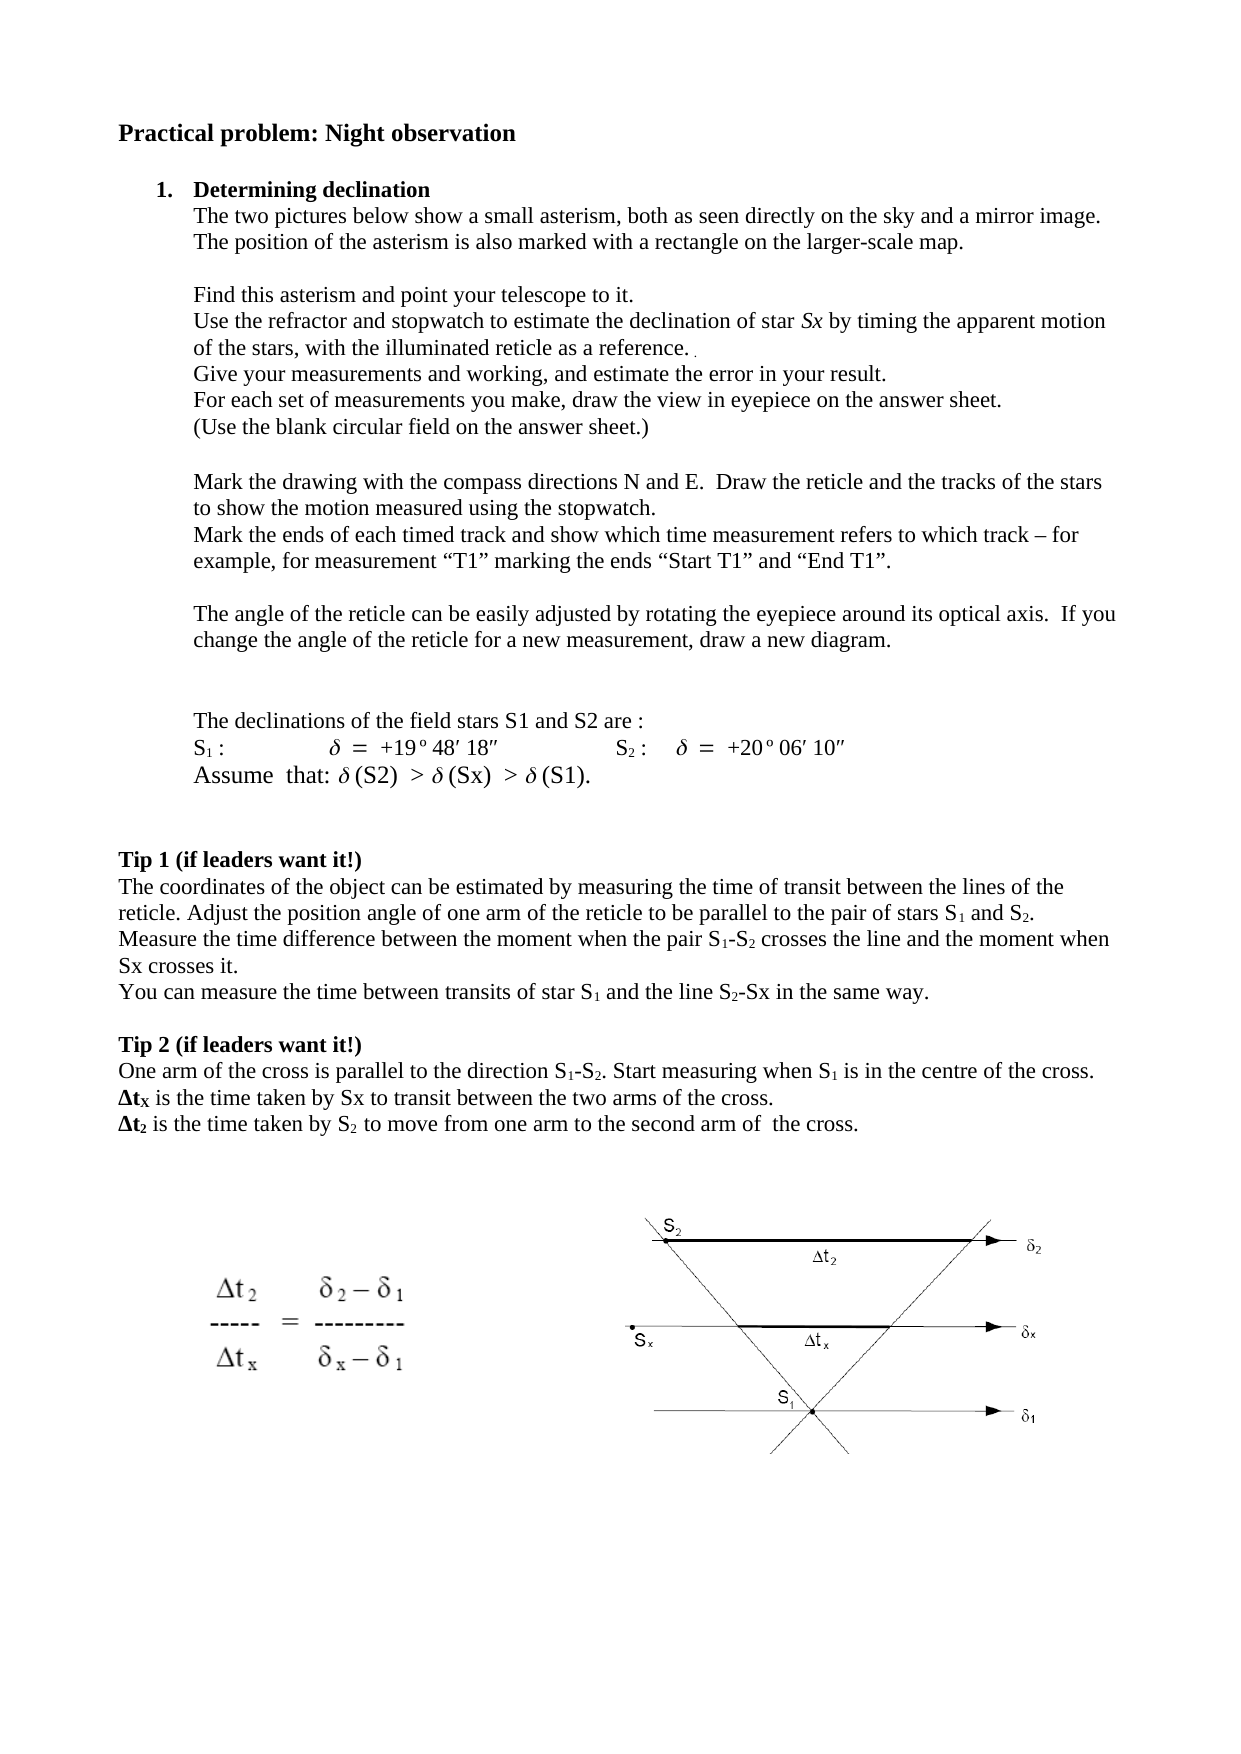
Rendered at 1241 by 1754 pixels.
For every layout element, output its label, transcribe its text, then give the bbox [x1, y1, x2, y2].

list Find this asterism and point your telescope to it. [156, 281, 1122, 307]
list Give your measurements and working, and estimate the error in your result. [156, 360, 1122, 386]
text ∆tX is the time taken by Sx to transit between the two arms of the cross. [118, 1084, 1122, 1110]
list The two pictures below show a small asterism, both as seen directly on the sky and a mirror image. The position of the asterism is also marked with a rectangle on the larger-scale map. [156, 202, 1122, 281]
list Use the refractor and stopwatch to estimate the declination of star Sx by timing the apparent motion of the stars, with the illuminated reticle as a reference. . [156, 307, 1122, 360]
text The coordinates of the object can be estimated by measuring the time of transit between the lines of the reticle. Adjust the position angle of one arm of the reticle to be parallel to the pair of stars S1 and S2. Measure the time difference between the moment when the pair S1-S2 crosses the line and the moment when Sx crosses it. [118, 873, 1122, 978]
text One arm of the cross is parallel to the direction S1-S2. Start measuring when S1 is in the centre of the cross. [118, 1057, 1122, 1084]
text Practical problem: Night observation [118, 118, 1122, 147]
list The declinations of the field stars S1 and S2 are : [156, 707, 1122, 734]
text ∆t2 is the time taken by S2 to move from one arm to the second arm of the cross. [118, 1110, 1122, 1136]
list Assume that:  (S2) >  (Sx) >  (S1). [156, 760, 1122, 818]
text Tip 1 (if leaders want it!) [118, 846, 1122, 873]
list Mark the drawing with the compass directions N and E. Draw the reticle and the tracks of the stars to show the motion measured using the stopwatch. [156, 468, 1122, 521]
list For each set of measurements you make, draw the view in eyepiece on the answer sheet. (Use the blank circular field on the answer sheet.) [156, 386, 1122, 468]
list Mark the ends of each timed track and show which time measurement refers to which track – for example, for measurement “T1” marking the ends “Start T1” and “End T1”. The angle of the reticle can be easily adjusted by rotating the eyepiece around its optical axis. If you change the angle of the reticle for a new measurement, draw a new diagram. [156, 521, 1122, 707]
text Tip 2 (if leaders want it!) [118, 1031, 1122, 1057]
list Determining declination [156, 176, 1122, 202]
text You can measure the time between transits of star S1 and the line S2-Sx in the same way. [118, 978, 1122, 1004]
list S1 :  = +19 º 48′ 18″ S2 :  = +20 º 06′ 10″ [156, 734, 1122, 760]
